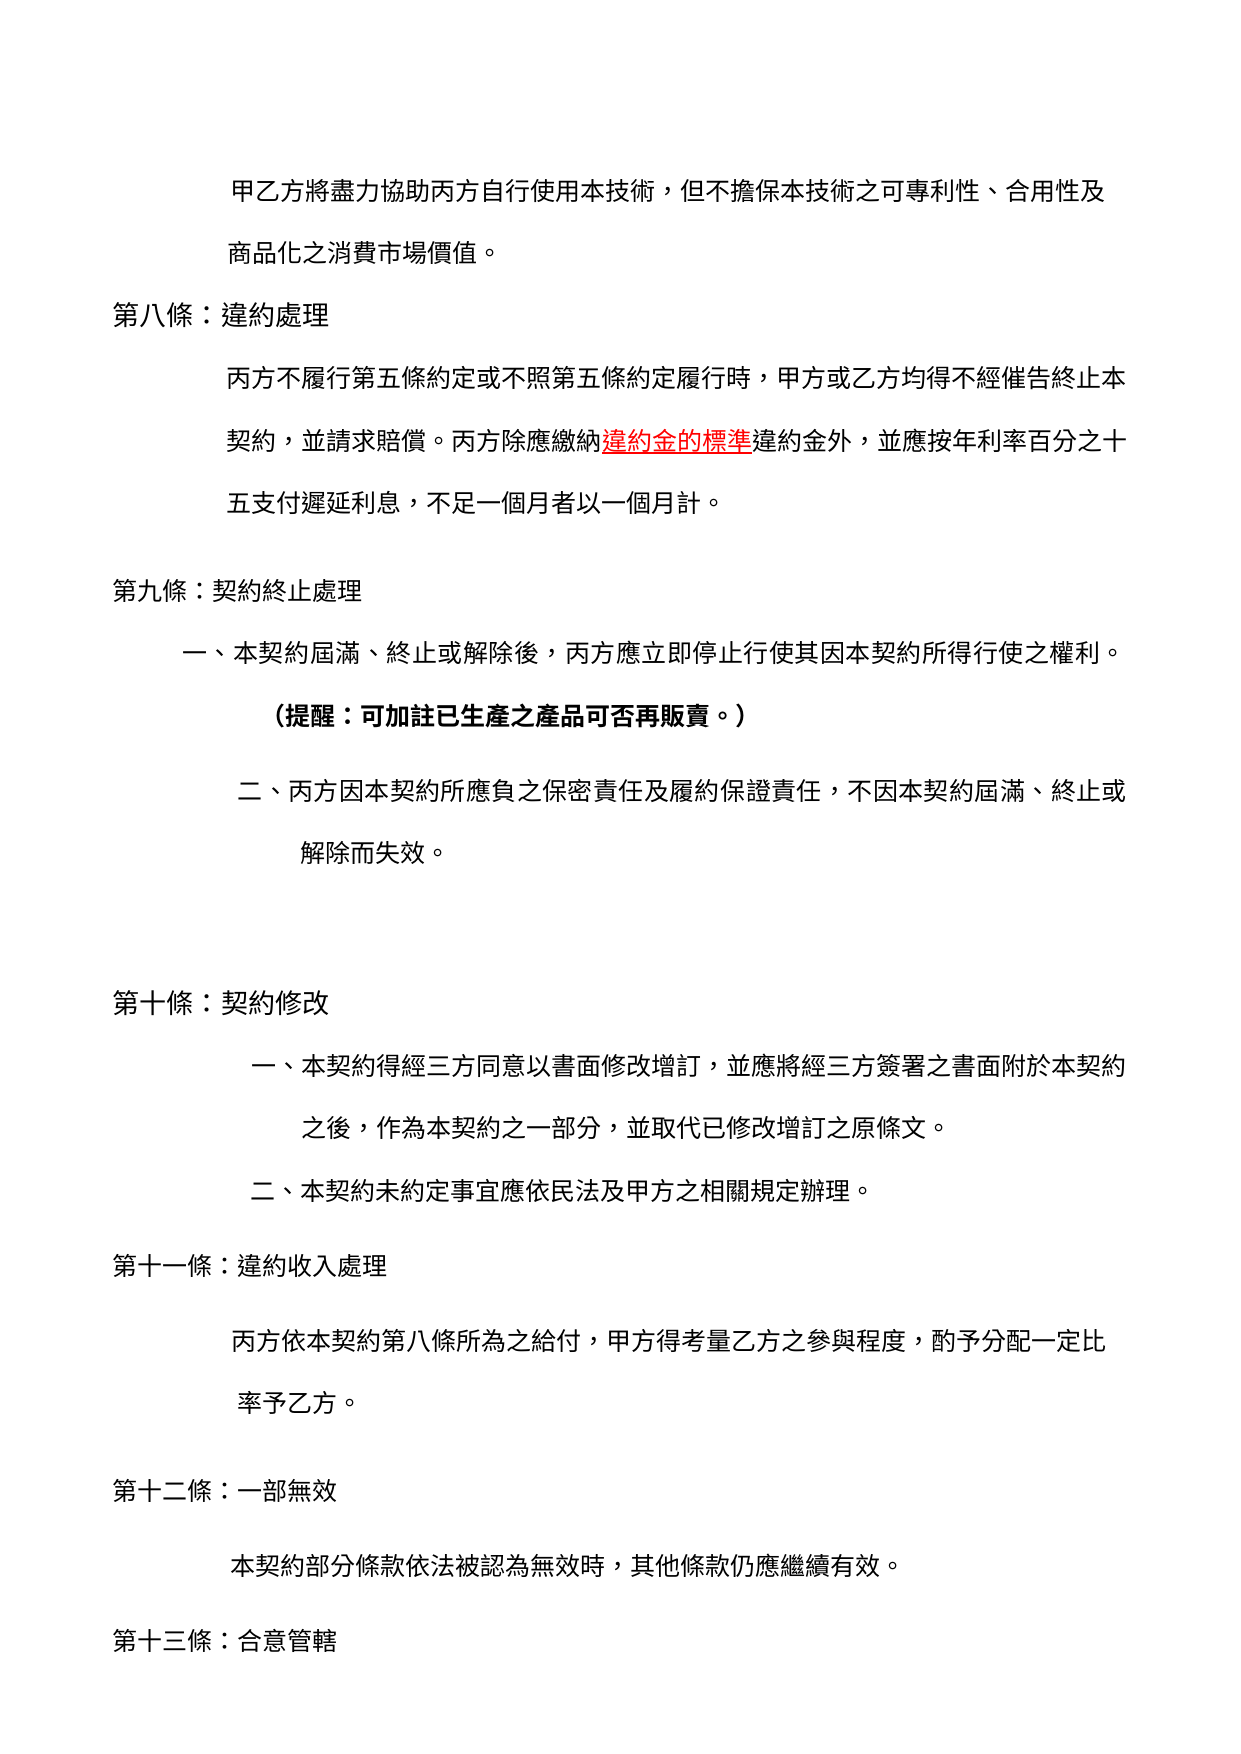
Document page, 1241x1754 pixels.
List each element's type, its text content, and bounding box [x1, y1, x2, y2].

text 第十二條：一部無效 [112, 1447, 1128, 1510]
text 第九條：契約終止處理 [112, 547, 1128, 610]
text 二、本契約未約定事宜應依民法及甲方之相關規定辦理。 [250, 1147, 1128, 1210]
text 一、本契約屆滿、終止或解除後，丙方應立即停止行使其因本契約所得行使之權利。（提醒：可加註已生產之產品可否再販賣。） [127, 610, 1128, 735]
text 第十三條：合意管轄 [112, 1597, 1128, 1660]
text 甲乙方將盡力協助丙方自行使用本技術，但不擔保本技術之可專利性、合用性及商品化之消費市場價值。 [227, 147, 1128, 272]
text 丙方不履行第五條約定或不照第五條約定履行時，甲方或乙方均得不經催告終止本契約，並請求賠償。丙方除應繳納違約金的標準違約金外，並應按年利率百分之十五支付遲延利息，不足一個月者以一個月計。 [226, 335, 1128, 522]
text 二、丙方因本契約所應負之保密責任及履約保證責任，不因本契約屆滿、終止或解除而失效。 [237, 747, 1128, 872]
text 之後，作為本契約之一部分，並取代已修改增訂之原條文。 [250, 1085, 1128, 1147]
text 第十條：契約修改 [112, 960, 1128, 1022]
text 第十一條：違約收入處理 [112, 1222, 1128, 1285]
text 丙方依本契約第八條所為之給付，甲方得考量乙方之參與程度，酌予分配一定比率予乙方。 [112, 1297, 1128, 1422]
text 一、本契約得經三方同意以書面修改增訂，並應將經三方簽署之書面附於本契約 [250, 1022, 1128, 1085]
text 第八條：違約處理 [112, 272, 1128, 335]
text 本契約部分條款依法被認為無效時，其他條款仍應繼續有效。 [112, 1522, 1128, 1585]
